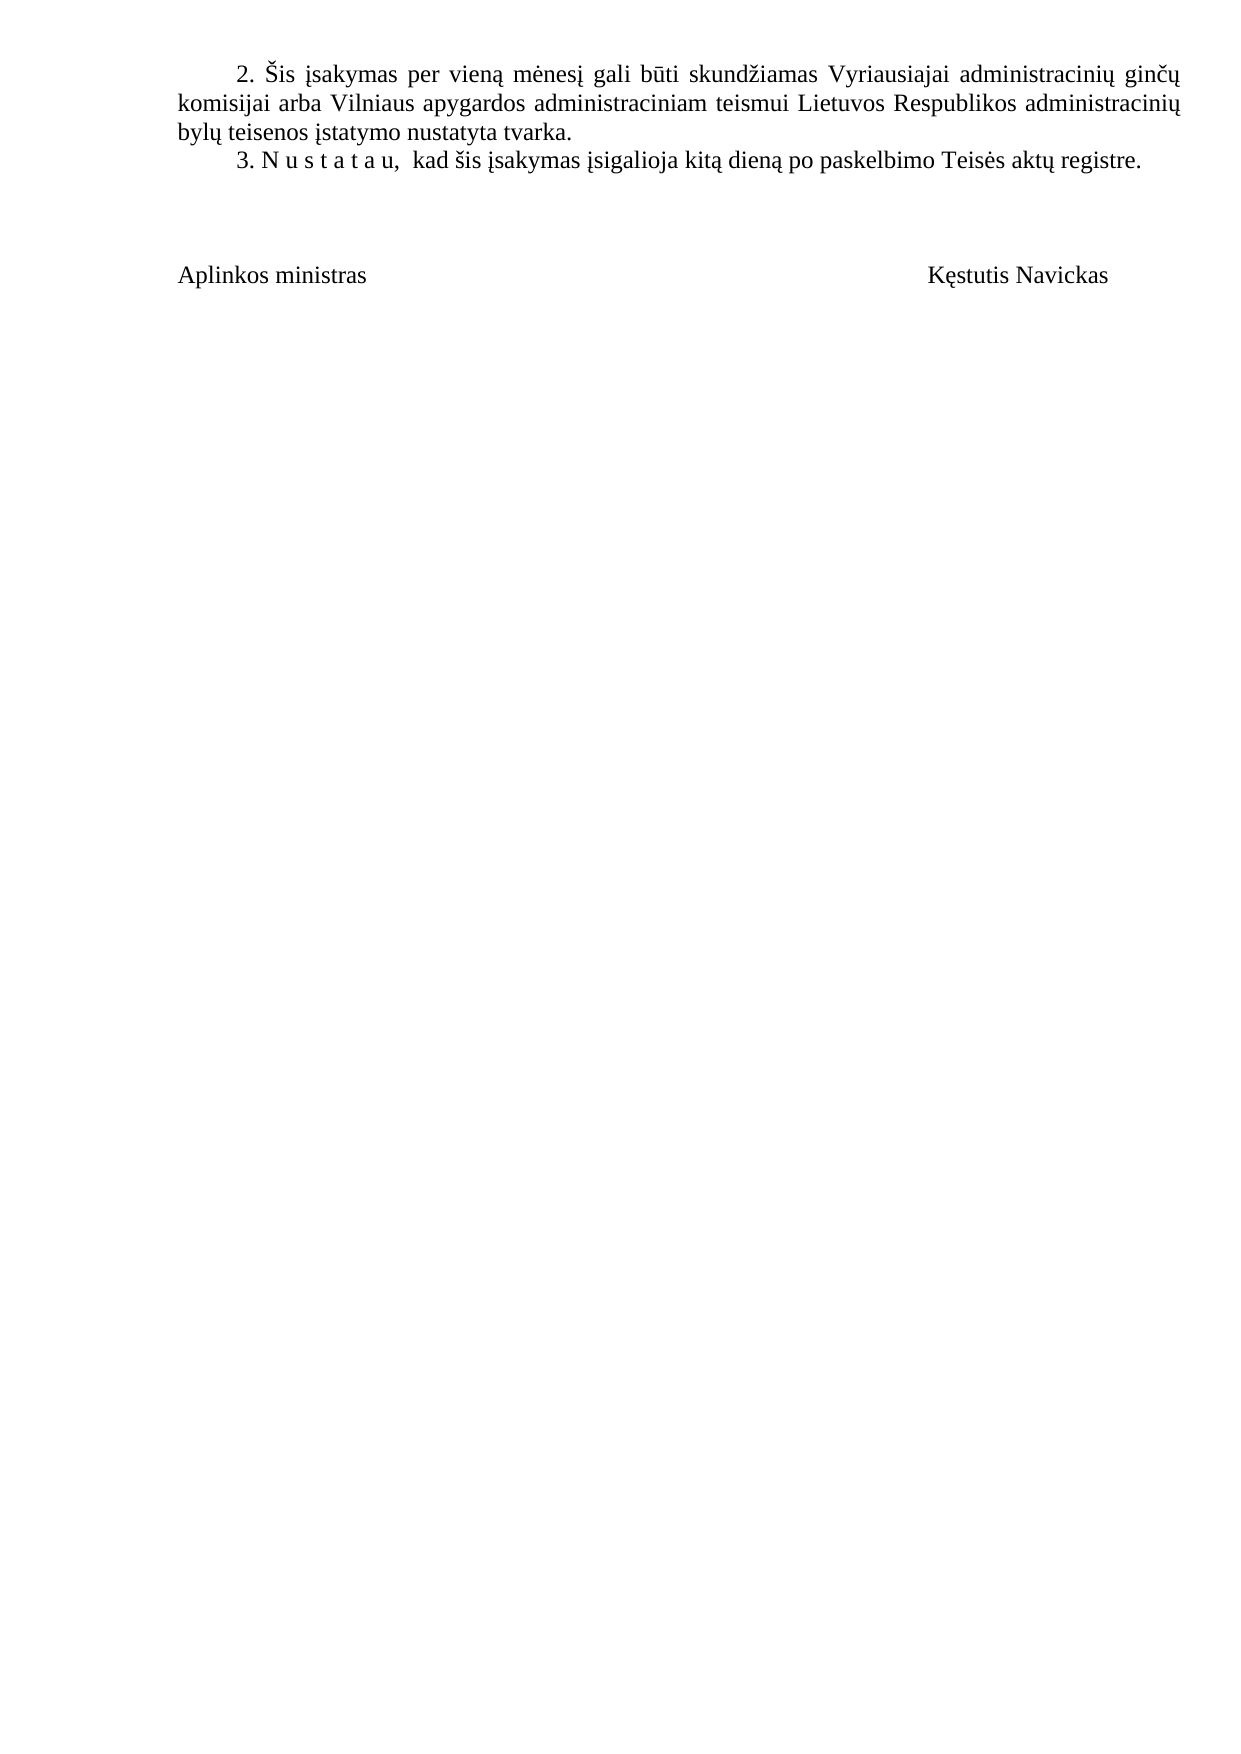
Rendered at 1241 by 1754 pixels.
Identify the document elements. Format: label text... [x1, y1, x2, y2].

text Aplinkos ministras Kęstutis Navickas [177, 260, 1181, 289]
text 2. Šis įsakymas per vieną mėnesį gali būti skundžiamas Vyriausiajai administracinių ginčų komisijai arba Vilniaus apygardos administraciniam teismui Lietuvos Respublikos administracinių bylų teisenos įstatymo nustatyta tvarka. [177, 59, 1181, 145]
text 3. N u s t a t a u, kad šis įsakymas įsigalioja kitą dieną po paskelbimo Teisės aktų registre. [177, 145, 1181, 174]
